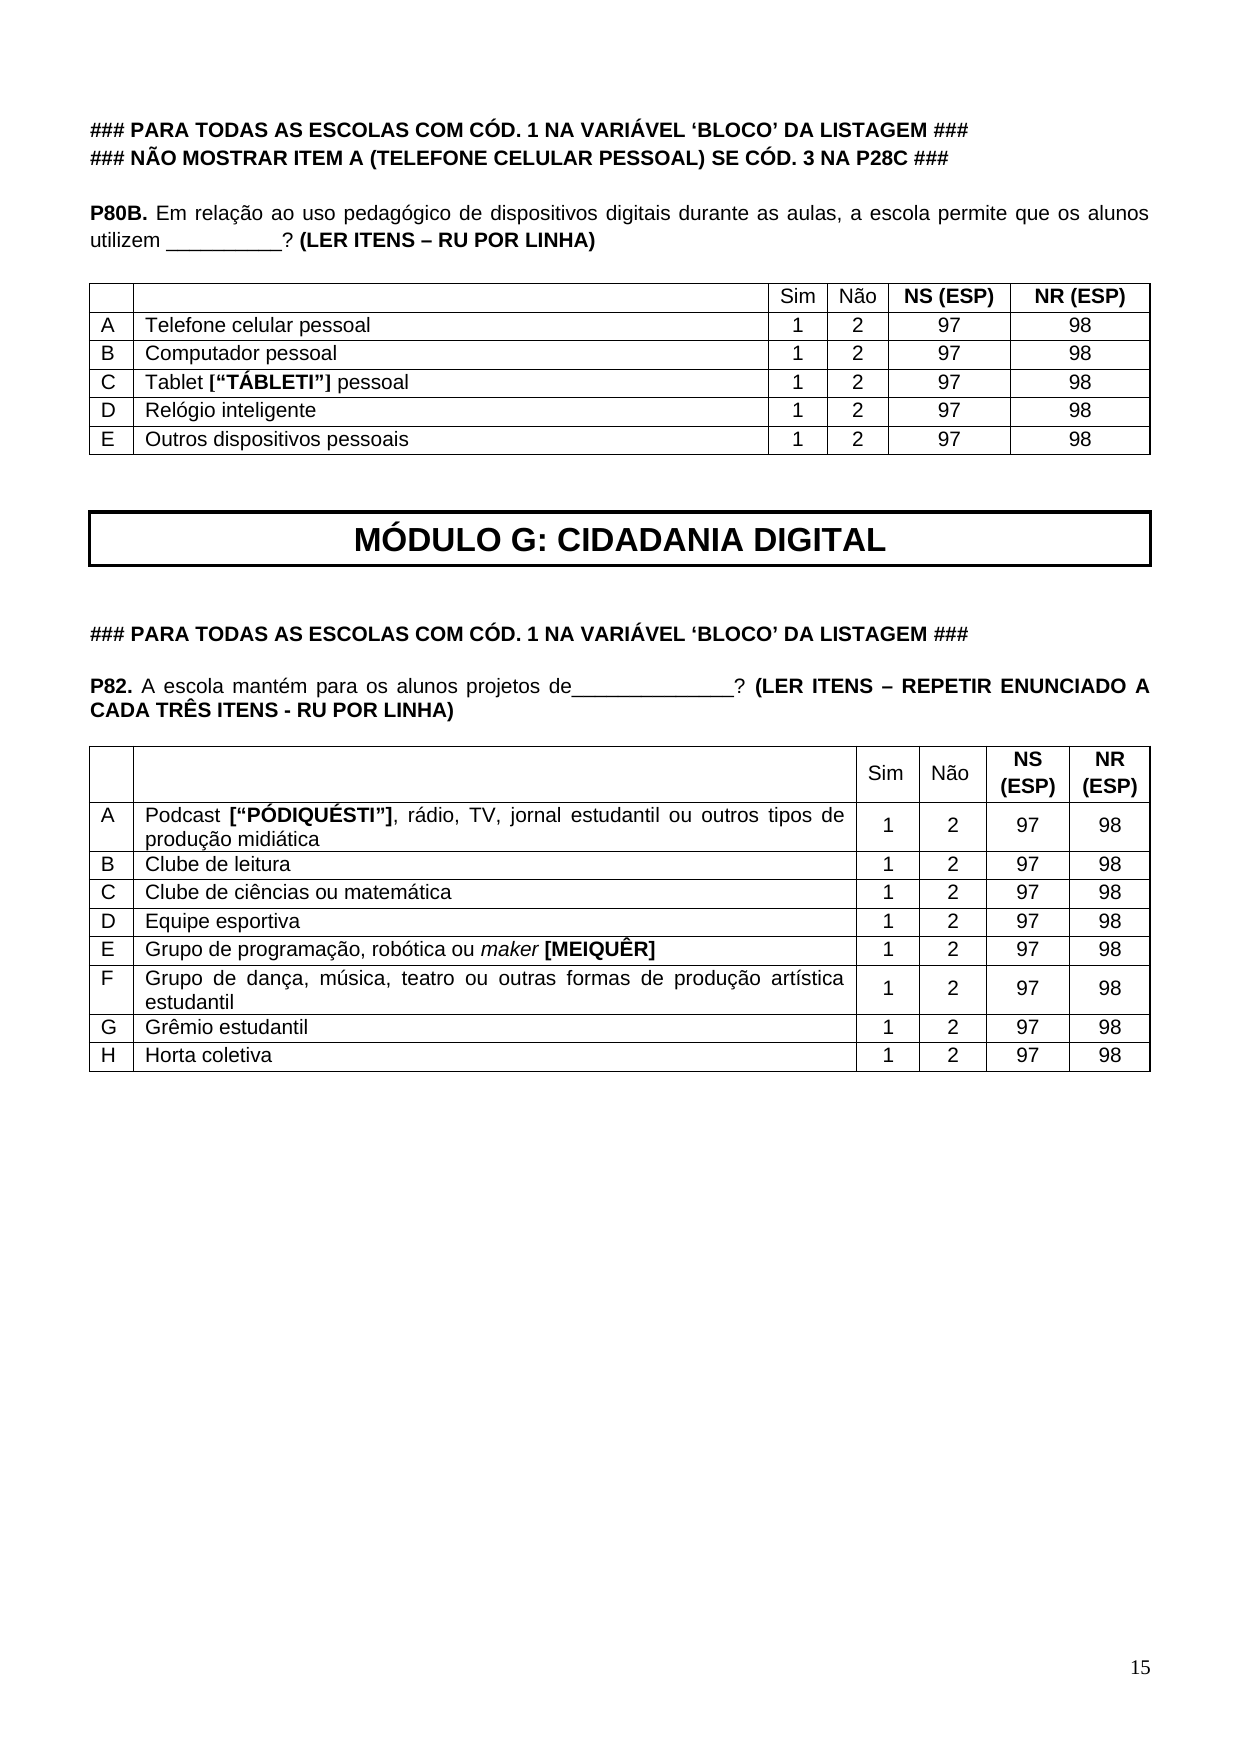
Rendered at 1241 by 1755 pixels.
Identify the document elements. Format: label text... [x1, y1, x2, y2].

table_cell 98 [1011, 313, 1149, 340]
table_cell 97 [987, 852, 1069, 879]
table_cell D [90, 909, 133, 936]
table_cell Grupo de dança, música, teatro ou outras formas de produção artística estudantil [134, 966, 856, 1014]
table_cell 1 [857, 909, 919, 936]
table_cell 97 [987, 909, 1069, 936]
table_cell 97 [987, 937, 1069, 965]
table_cell G [90, 1015, 133, 1042]
table_cell 97 [889, 398, 1010, 426]
text ### PARA TODAS AS ESCOLAS COM CÓD. 1 NA VARIÁVEL ‘BLOCO’ DA LISTAGEM ### [90, 118, 1151, 142]
table_cell 97 [889, 313, 1010, 340]
table_cell 1 [769, 313, 827, 340]
table_header NS (ESP) [889, 284, 1010, 312]
table_cell 97 [987, 880, 1069, 908]
table_cell 97 [889, 370, 1010, 397]
table_cell 97 [987, 803, 1069, 851]
table_cell 1 [857, 880, 919, 908]
table_header NR (ESP) [1070, 747, 1149, 802]
table_header Sim [857, 747, 919, 802]
table_cell 98 [1070, 937, 1149, 965]
table_cell 98 [1070, 966, 1149, 1014]
table_cell 98 [1011, 398, 1149, 426]
table_cell F [90, 966, 133, 1014]
table_cell 2 [920, 1043, 986, 1071]
table_cell Tablet [“TÁBLETI”] pessoal [134, 370, 768, 397]
table_cell 98 [1011, 427, 1149, 454]
table_cell Outros dispositivos pessoais [134, 427, 768, 454]
table_cell 1 [769, 370, 827, 397]
table_cell 97 [889, 427, 1010, 454]
table_header NS (ESP) [987, 747, 1069, 802]
table_cell 1 [769, 427, 827, 454]
table_cell 97 [987, 1015, 1069, 1042]
table_cell 1 [857, 852, 919, 879]
table_cell B [90, 852, 133, 879]
table_header MÓDULO G: CIDADANIA DIGITAL [91, 514, 1149, 564]
table_cell 98 [1070, 880, 1149, 908]
table_header [134, 747, 856, 802]
table_cell Equipe esportiva [134, 909, 856, 936]
table_cell 2 [920, 803, 986, 851]
table_cell Horta coletiva [134, 1043, 856, 1071]
table_cell Telefone celular pessoal [134, 313, 768, 340]
table_cell 2 [828, 398, 888, 426]
table_header NR (ESP) [1011, 284, 1149, 312]
table_cell 98 [1011, 341, 1149, 369]
table_header [134, 284, 768, 312]
table_cell 98 [1070, 852, 1149, 879]
text ### NÃO MOSTRAR ITEM A (TELEFONE CELULAR PESSOAL) SE CÓD. 3 NA P28C ### [90, 146, 1151, 169]
table_cell 2 [920, 880, 986, 908]
table_cell 98 [1011, 370, 1149, 397]
table_cell 1 [857, 1015, 919, 1042]
table_header [90, 747, 133, 802]
table_cell 2 [828, 313, 888, 340]
table_cell Relógio inteligente [134, 398, 768, 426]
table_cell B [90, 341, 133, 369]
table_cell C [90, 880, 133, 908]
table_cell 2 [920, 1015, 986, 1042]
table_cell Clube de ciências ou matemática [134, 880, 856, 908]
table_cell 2 [828, 427, 888, 454]
table_cell 1 [857, 966, 919, 1014]
table_cell 1 [769, 398, 827, 426]
table_cell 1 [857, 803, 919, 851]
table_cell 2 [920, 937, 986, 965]
table_header Não [920, 747, 986, 802]
table_cell 2 [920, 852, 986, 879]
table_cell D [90, 398, 133, 426]
table_cell Clube de leitura [134, 852, 856, 879]
table_cell 2 [828, 370, 888, 397]
table_cell 97 [987, 1043, 1069, 1071]
table_cell E [90, 427, 133, 454]
table_cell Podcast [“PÓDIQUÉSTI”], rádio, TV, jornal estudantil ou outros tipos de produção midiática [134, 803, 856, 851]
table_header Sim [769, 284, 827, 312]
table_cell 2 [920, 909, 986, 936]
table_cell 98 [1070, 803, 1149, 851]
table_cell 1 [769, 341, 827, 369]
table_cell 97 [889, 341, 1010, 369]
table_cell C [90, 370, 133, 397]
table_cell 97 [987, 966, 1069, 1014]
table_cell Grupo de programação, robótica ou maker [MEIQUÊR] [134, 937, 856, 965]
text P82. A escola mantém para os alunos projetos de______________? (LER ITENS – REPETIR ENUNCIADO A CADA TRÊS ITENS - RU POR LINHA) [90, 674, 1151, 722]
table_header [90, 284, 133, 312]
text P80B. Em relação ao uso pedagógico de dispositivos digitais durante as aulas, a escola permite que os alunos utilizem __________? (LER ITENS – RU POR LINHA) [90, 201, 1151, 252]
table_cell A [90, 313, 133, 340]
table_cell E [90, 937, 133, 965]
table_header Não [828, 284, 888, 312]
table_cell 98 [1070, 1043, 1149, 1071]
table_cell H [90, 1043, 133, 1071]
table_cell 2 [828, 341, 888, 369]
text ### PARA TODAS AS ESCOLAS COM CÓD. 1 NA VARIÁVEL ‘BLOCO’ DA LISTAGEM ### [90, 622, 1151, 646]
table_cell Grêmio estudantil [134, 1015, 856, 1042]
table_cell Computador pessoal [134, 341, 768, 369]
table_cell 98 [1070, 1015, 1149, 1042]
table_cell 1 [857, 1043, 919, 1071]
table_cell A [90, 803, 133, 851]
table_cell 1 [857, 937, 919, 965]
table_cell 2 [920, 966, 986, 1014]
table_cell 98 [1070, 909, 1149, 936]
